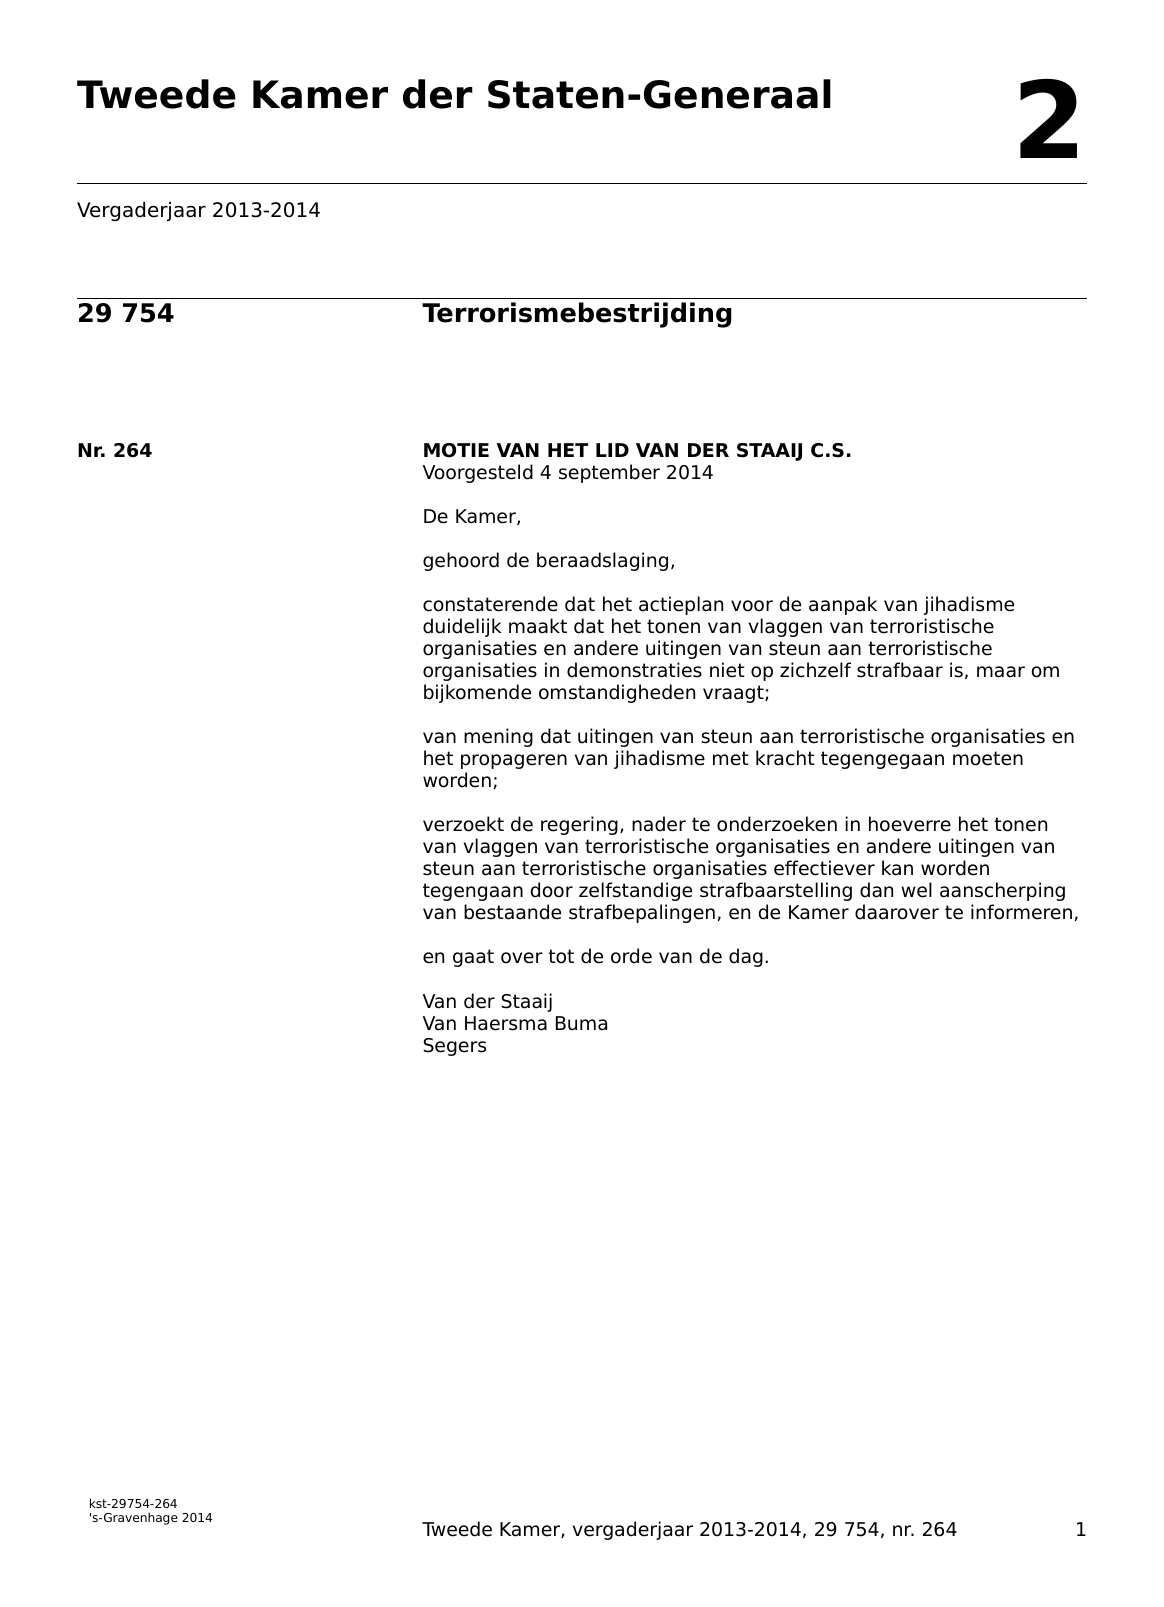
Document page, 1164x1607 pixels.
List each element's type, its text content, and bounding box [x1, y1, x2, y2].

table_header Tweede Kamer der Staten-Generaal [77, 59, 886, 183]
text Van Haersma Buma [422, 1013, 1087, 1034]
text en gaat over tot de orde van de dag. [422, 946, 1087, 968]
table_cell Vergaderjaar 2013-2014 [77, 184, 1087, 298]
text Segers [422, 1034, 1087, 1057]
text Van der Staaij [422, 991, 1087, 1013]
text Voorgesteld 4 september 2014 [422, 462, 1087, 484]
table_header 2 [886, 59, 1087, 183]
text De Kamer, [422, 506, 1087, 528]
text 's-Gravenhage 2014 [88, 1511, 323, 1525]
text verzoekt de regering, nader te onderzoeken in hoeverre het tonen van vlaggen van terroristische organisaties en andere uitingen van steun aan terroristische organisaties effectiever kan worden tegengaan door zelfstandige strafbaarstelling dan wel aanscherping van bestaande strafbepalingen, en de Kamer daarover te informeren, [422, 814, 1087, 924]
text constaterende dat het actieplan voor de aanpak van jihadisme duidelijk maakt dat het tonen van vlaggen van terroristische organisaties en andere uitingen van steun aan terroristische organisaties in demonstraties niet op zichzelf strafbaar is, maar om bijkomende omstandigheden vraagt; [422, 594, 1087, 704]
text van mening dat uitingen van steun aan terroristische organisaties en het propageren van jihadisme met kracht tegengegaan moeten worden; [422, 726, 1087, 792]
subtitle 29 754 Terrorismebestrijding [77, 299, 1087, 329]
text gehoord de beraadslaging, [422, 550, 1087, 572]
subtitle Nr. 264 MOTIE VAN HET LID VAN DER STAAIJ C.S. [77, 440, 1087, 462]
text kst-29754-264 [88, 1497, 323, 1511]
